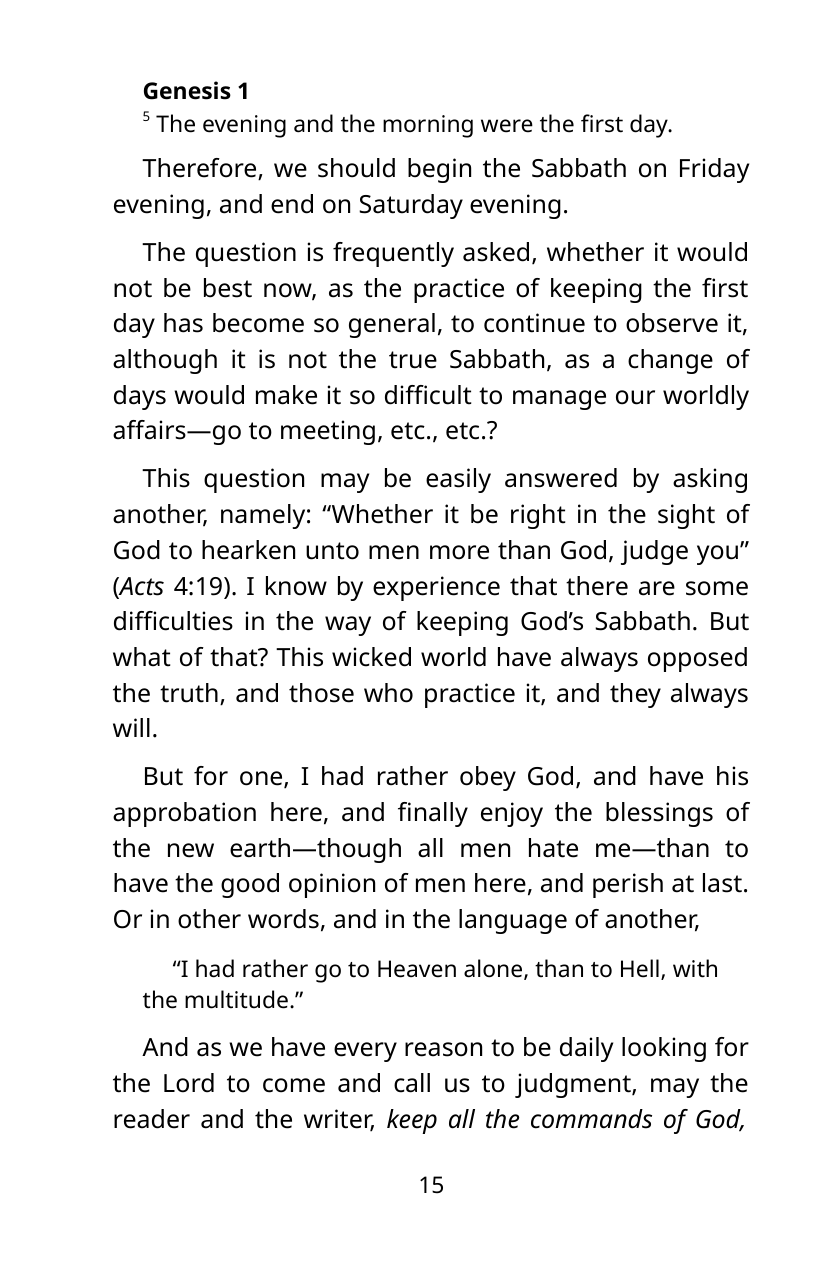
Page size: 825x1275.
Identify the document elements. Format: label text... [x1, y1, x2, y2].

text This question may be easily answered by asking another, namely: “Whether it be right in the sight of God to hearken unto men more than God, judge you” (Acts 4:19). I know by experience that there are some difficulties in the way of keeping God’s Sabbath. But what of that? This wicked world have always opposed the truth, and those who practice it, and they always will. [112, 461, 750, 745]
text “I had rather go to Heaven alone, than to Hell, with the multitude.” [142, 952, 720, 1015]
text The question is frequently asked, whether it would not be best now, as the practice of keeping the first day has become so general, to continue to observe it, although it is not the true Sabbath, as a change of days would make it so difficult to manage our worldly affairs—go to meeting, etc., etc.? [112, 234, 750, 447]
text But for one, I had rather obey God, and have his approbation here, and finally enjoy the blessings of the new earth—though all men hate me—than to have the good opinion of men here, and perish at last. Or in other words, and in the language of another, [112, 759, 750, 936]
text 5 The evening and the morning were the first day. [142, 108, 720, 139]
text And as we have every reason to be daily looking for the Lord to come and call us to judgment, may the reader and the writer, keep all the commands of God, [112, 1030, 750, 1136]
text Therefore, we should begin the Sabbath on Friday evening, and end on Saturday evening. [112, 151, 750, 221]
text Genesis 1 [142, 75, 750, 106]
